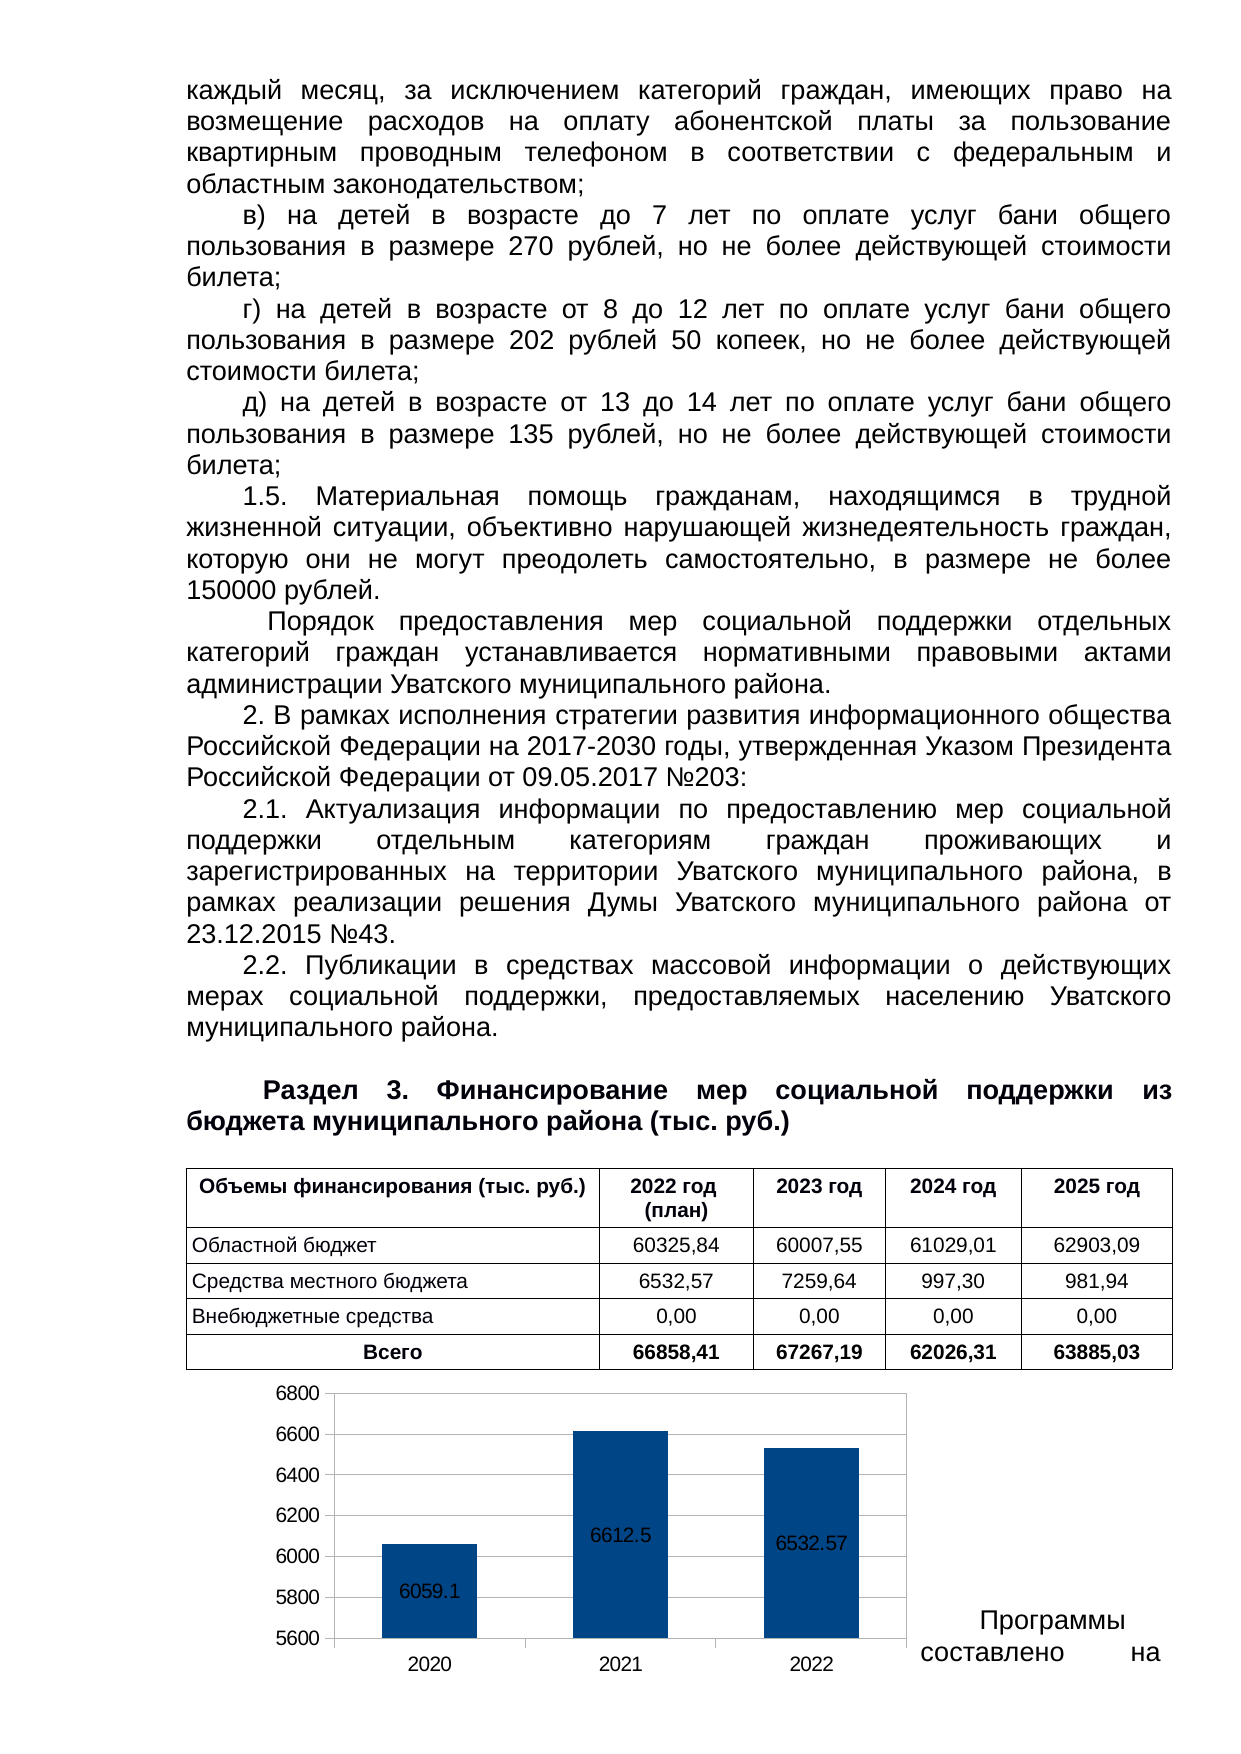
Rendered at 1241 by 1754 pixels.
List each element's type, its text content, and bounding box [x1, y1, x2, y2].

table_cell 67267,19 [754, 1335, 885, 1369]
text г) на детей в возрасте от 8 до 12 лет по оплате услуг бани общего пользования в размере 202 рублей 50 копеек, но не более действующей стоимости билета; [186, 293, 1172, 386]
table_cell Областной бюджет [187, 1228, 599, 1263]
table_cell 6532,57 [600, 1264, 753, 1298]
text Порядок предоставления мер социальной поддержки отдельных категорий граждан устанавливается нормативными правовыми актами администрации Уватского муниципального района. [186, 605, 1172, 699]
table_cell 62903,09 [1022, 1228, 1172, 1263]
table_header 2025 год [1022, 1169, 1172, 1227]
table_cell 0,00 [600, 1299, 753, 1334]
table_header 2022 год (план) [600, 1169, 753, 1227]
table_cell 60325,84 [600, 1228, 753, 1263]
text в) на детей в возрасте до 7 лет по оплате услуг бани общего пользования в размере 270 рублей, но не более действующей стоимости билета; [186, 199, 1172, 293]
table_cell 997,30 [886, 1264, 1021, 1298]
table_cell Средства местного бюджета [187, 1264, 599, 1298]
text каждый месяц, за исключением категорий граждан, имеющих право на возмещение расходов на оплату абонентской платы за пользование квартирным проводным телефоном в соответствии с федеральным и областным законодательством; [186, 74, 1172, 199]
table_cell 0,00 [1022, 1299, 1172, 1334]
table_cell Всего [187, 1335, 599, 1369]
text 1.5. Материальная помощь гражданам, находящимся в трудной жизненной ситуации, объективно нарушающей жизнедеятельность граждан, которую они не могут преодолеть самостоятельно, в размере не более 150000 рублей. [186, 480, 1172, 605]
table_cell 0,00 [886, 1299, 1021, 1334]
text 2.2. Публикации в средствах массовой информации о действующих мерах социальной поддержки, предоставляемых населению Уватского муниципального района. [186, 949, 1172, 1043]
table_cell 7259,64 [754, 1264, 885, 1298]
table_cell 63885,03 [1022, 1335, 1172, 1369]
table_header 2024 год [886, 1169, 1021, 1227]
table_header Объемы финансирования (тыс. руб.) [187, 1169, 599, 1227]
text 2. В рамках исполнения стратегии развития информационного общества Российской Федерации на 2017-2030 годы, утвержденная Указом Президента Российской Федерации от 09.05.2017 №203: [186, 699, 1172, 793]
text Программы составлено на основании сумм расходов учреждения за последние несколько лет, сумм выплат мер социальной поддержки отдельным категориям граждан, социальных пособий и мероприятий с применением индексов-дефляторов. [186, 1604, 1160, 1667]
table_cell 60007,55 [754, 1228, 885, 1263]
text 2.1. Актуализация информации по предоставлению мер социальной поддержки отдельным категориям граждан проживающих и зарегистрированных на территории Уватского муниципального района, в рамках реализации решения Думы Уватского муниципального района от 23.12.2015 №43. [186, 793, 1172, 949]
table_cell 66858,41 [600, 1335, 753, 1369]
text Раздел 3. Финансирование мер социальной поддержки из бюджета муниципального района (тыс. руб.) [186, 1074, 1172, 1136]
table_header 2023 год [754, 1169, 885, 1227]
table_cell 0,00 [754, 1299, 885, 1334]
table_cell 981,94 [1022, 1264, 1172, 1298]
text д) на детей в возрасте от 13 до 14 лет по оплате услуг бани общего пользования в размере 135 рублей, но не более действующей стоимости билета; [186, 386, 1172, 480]
table_cell Внебюджетные средства [187, 1299, 599, 1334]
table_cell 62026,31 [886, 1335, 1021, 1369]
table_cell 61029,01 [886, 1228, 1021, 1263]
